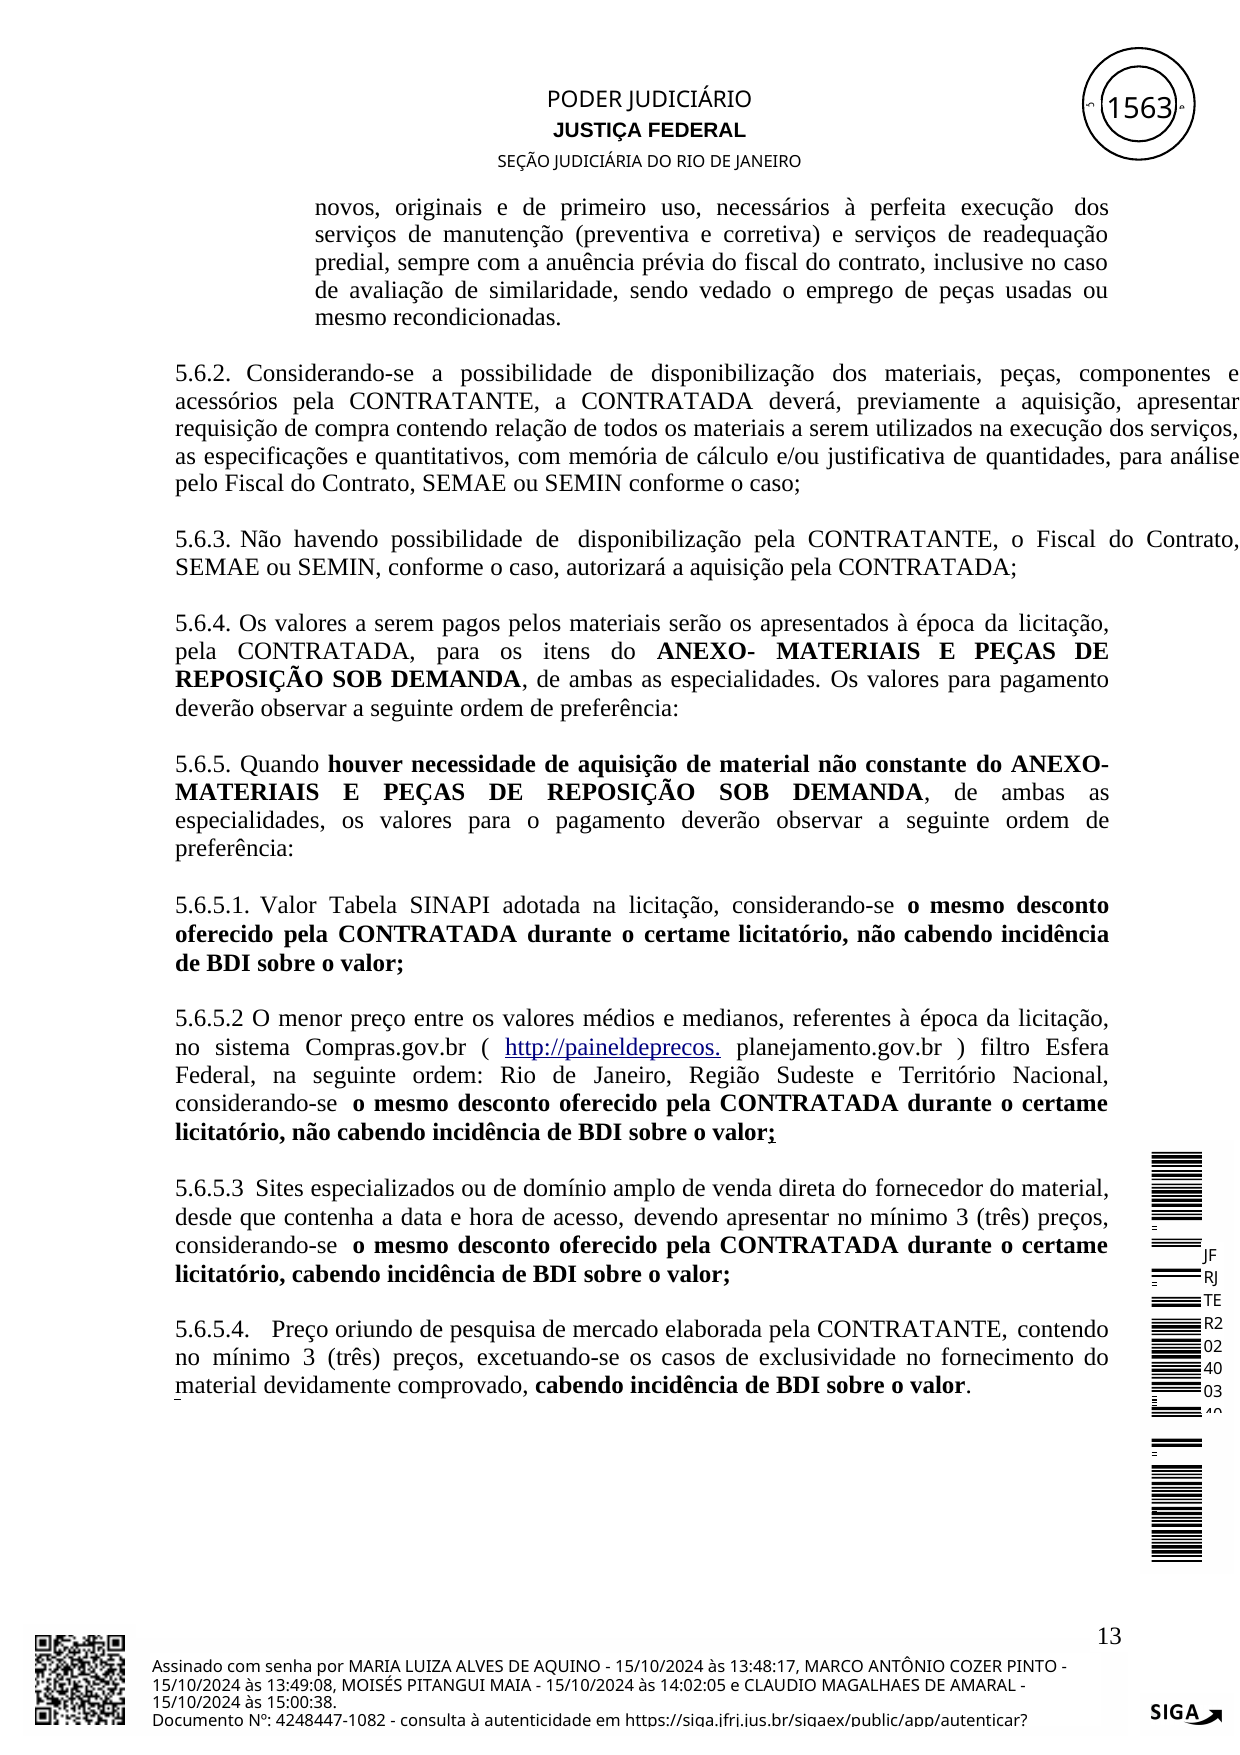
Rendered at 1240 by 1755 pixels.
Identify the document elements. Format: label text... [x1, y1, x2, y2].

list O menor preço entre os valores médios e medianos, referentes à época da licitação, no sistema Compras.gov.br ( http://paineldeprecos. planejamento.gov.br ) filtro Esfera Federal, na seguinte ordem: Rio de Janeiro, Região Sudeste e Território Nacional, considerando-se o mesmo desconto oferecido pela CONTRATADA durante o certame licitatório, não cabendo incidência de BDI sobre o valor; [175, 1004, 1109, 1145]
text e [1179, 100, 1193, 109]
list Quando houver necessidade de aquisição de material não constante do ANEXO- MATERIAIS E PEÇAS DE REPOSIÇÃO SOB DEMANDA, de ambas as especialidades, os valores para o pagamento deverão observar a seguinte ordem de preferência: [175, 750, 1109, 862]
text PODER JUDICIÁRIO [1085, 83, 1105, 114]
list Não havendo possibilidade de disponibilização pela CONTRATANTE, o Fiscal do Contrato, SEMAE ou SEMIN, conforme o caso, autorizará a aquisição pela CONTRATADA; [175, 526, 1239, 581]
text ç [1085, 102, 1099, 109]
text PODER JUDICIÁRIO [0, 73, 32, 91]
list Valor Tabela SINAPI adotada na licitação, considerando-se o mesmo desconto oferecido pela CONTRATADA durante o certame licitatório, não cabendo incidência de BDI sobre o valor; [175, 891, 1109, 977]
text PODER JUDICIÁRIO [188, 83, 1085, 114]
text JUSTIÇA FEDERAL [1087, 118, 1111, 142]
list Considerando-se a possibilidade de disponibilização dos materiais, peças, componentes e acessórios pela CONTRATANTE, a CONTRATADA deverá, previamente a aquisição, apresentar requisição de compra contendo relação de todos os materiais a serem utilizados na execução dos serviços, as especificações e quantitativos, com memória de cálculo e/ou justificativa de quantidades, para análise pelo Fiscal do Contrato, SEMAE ou SEMIN conforme o caso; [175, 359, 1239, 497]
text JUSTIÇA FEDERAL [0, 114, 32, 132]
list Sites especializados ou de domínio amplo de venda direta do fornecedor do material, desde que contenha a data e hora de acesso, devendo apresentar no mínimo 3 (três) preços, considerando-se o mesmo desconto oferecido pela CONTRATADA durante o certame licitatório, cabendo incidência de BDI sobre o valor; [175, 1173, 1109, 1288]
text JUSTIÇA FEDERAL [188, 118, 1095, 142]
text SEÇÃO JUDICIÁRIA DO RIO DE JANEIRO [188, 150, 1111, 172]
list Preço oriundo de pesquisa de mercado elaborada pela CONTRATANTE, contendo no mínimo 3 (três) preços, excetuando-se os casos de exclusividade no fornecimento do material devidamente comprovado, cabendo incidência de BDI sobre o valor. [175, 1315, 1109, 1398]
list JFRJTER202400340A [1203, 1243, 1224, 1413]
list Os valores a serem pagos pelos materiais serão os apresentados à época da licitação, pela CONTRATADA, para os itens do ANEXO- MATERIAIS E PEÇAS DE REPOSIÇÃO SOB DEMANDA, de ambas as especialidades. Os valores para pagamento deverão observar a seguinte ordem de preferência: [175, 609, 1109, 721]
text novos, originais e de primeiro uso, necessários à perfeita execução dos serviços de manutenção (preventiva e corretiva) e serviços de readequação predial, sempre com a anuência prévia do fiscal do contrato, inclusive no caso de avaliação de similaridade, sendo vedado o emprego de peças usadas ou mesmo recondicionadas. [314, 193, 1109, 331]
